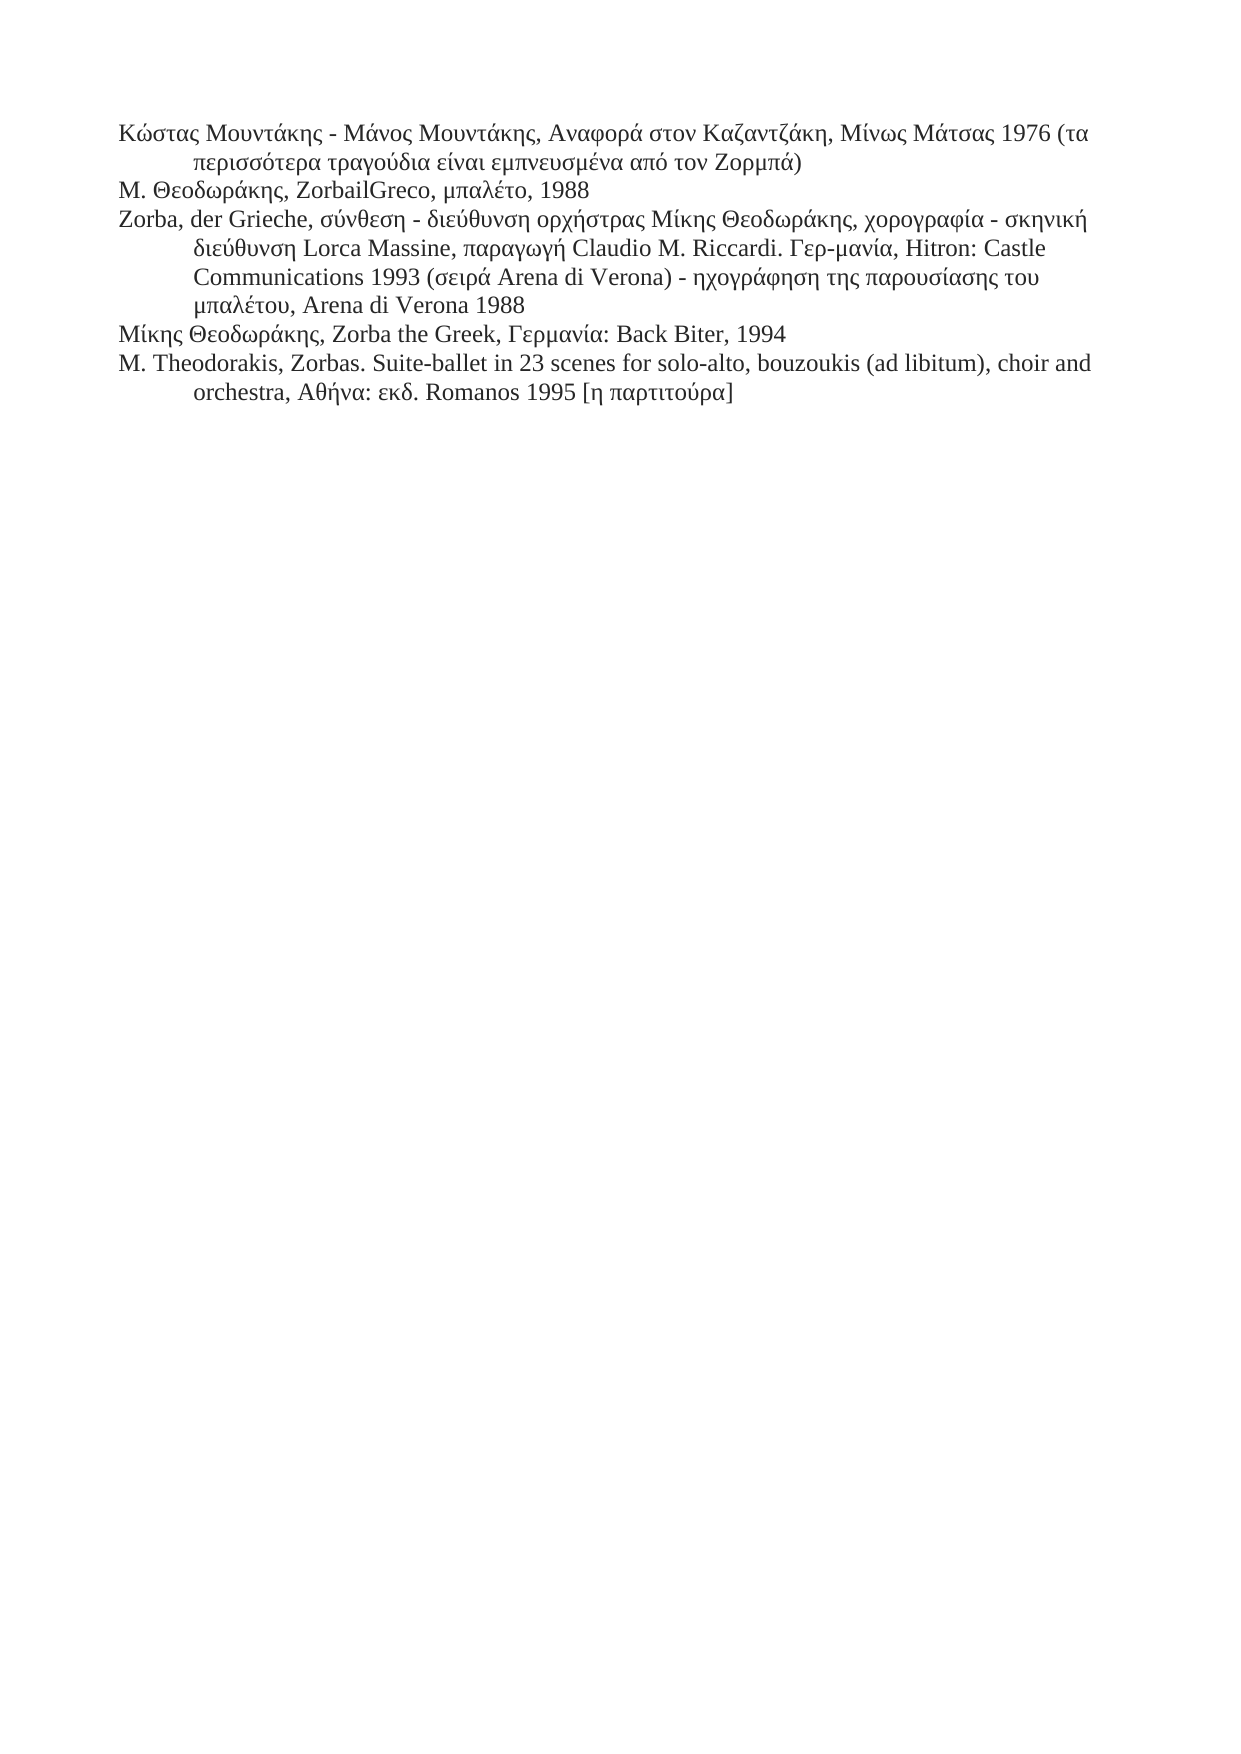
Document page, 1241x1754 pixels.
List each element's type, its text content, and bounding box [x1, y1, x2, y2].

text Zorba, der Grieche, σύνθεση - διεύθυνση ορχήστρας Μίκης Θεοδωράκης, χορογραφία - σκηνική διεύθυνση Lorca Massine, παραγωγή Claudio M. Riccardi. Γερ-μανία, Hitron: Castle Communications 1993 (σειρά Arena di Verona) - ηχογράφηση της παρουσίασης του μπαλέτου, Arena di Verona 1988 [118, 204, 1122, 319]
text M. Theodorakis, Zorbas. Suite-ballet in 23 scenes for solo-alto, bouzoukis (ad libitum), choir and orchestra, Αθήνα: εκδ. Romanos 1995 [η παρτιτούρα] [118, 348, 1122, 406]
text Κώστας Μουντάκης - Μάνος Μουντάκης, Αναφορά στον Καζαντζάκη, Μίνως Μάτσας 1976 (τα περισσότερα τραγούδια είναι εμπνευσμένα από τον Ζορμπά) [118, 118, 1122, 176]
text Μίκης Θεοδωράκης, Zorba the Greek, Γερμανία: Back Biter, 1994 [118, 319, 1122, 348]
text Μ. Θεοδωράκης, ZorbailGreco, μπαλέτο, 1988 [118, 176, 1122, 204]
